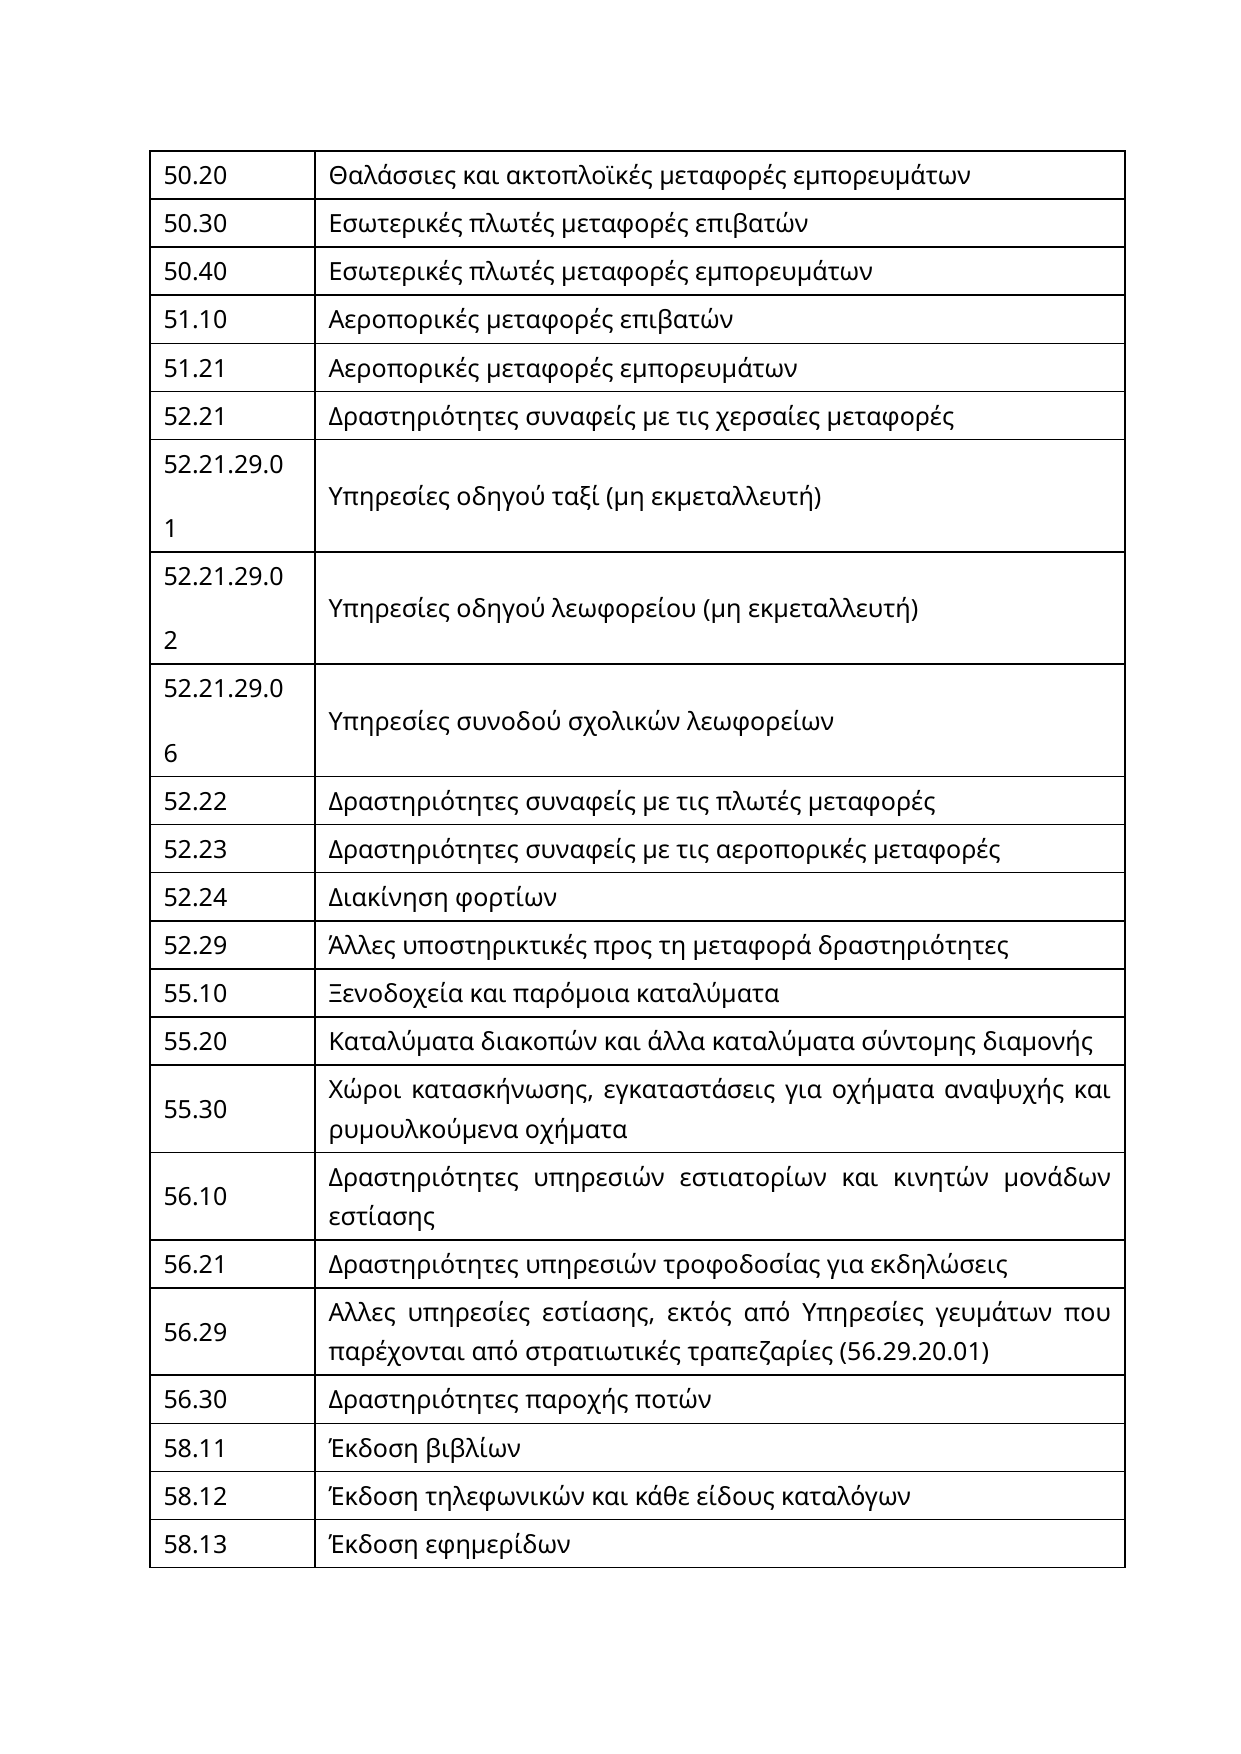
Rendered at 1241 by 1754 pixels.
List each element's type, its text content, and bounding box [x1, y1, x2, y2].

table_cell Εσωτερικές πλωτές μεταφορές επιβατών [316, 200, 1124, 246]
table_cell Έκδοση βιβλίων [316, 1424, 1124, 1471]
table_cell Aλλες υπηρεσίες εστίασης, εκτός από Υπηρεσίες γευμάτων που παρέχονται από στρατιωτικές τραπεζαρίες (56.29.20.01) [316, 1289, 1124, 1374]
table_cell Εσωτερικές πλωτές μεταφορές εμπορευμάτων [316, 248, 1124, 294]
table_cell 52.24 [151, 873, 314, 920]
table_cell 50.30 [151, 200, 314, 246]
table_cell Δραστηριότητες παροχής ποτών [316, 1376, 1124, 1422]
table_cell Υπηρεσίες οδηγού ταξί (μη εκμεταλλευτή) [316, 440, 1124, 551]
table_cell 51.21 [151, 344, 314, 391]
table_cell 52.23 [151, 825, 314, 872]
table_cell 58.11 [151, 1424, 314, 1471]
table_cell Δραστηριότητες συναφείς με τις πλωτές μεταφορές [316, 777, 1124, 824]
table_cell 55.10 [151, 970, 314, 1016]
table_cell Δραστηριότητες συναφείς με τις αεροπορικές μεταφορές [316, 825, 1124, 872]
table_cell 52.22 [151, 777, 314, 824]
table_cell 56.21 [151, 1241, 314, 1287]
table_cell Θαλάσσιες και ακτοπλοϊκές μεταφορές εμπορευμάτων [316, 152, 1124, 198]
table_cell 52.21.29.0 6 [151, 665, 314, 776]
table_cell 52.21.29.0 2 [151, 553, 314, 663]
table_cell Δραστηριότητες υπηρεσιών τροφοδοσίας για εκδηλώσεις [316, 1241, 1124, 1287]
table_cell 50.20 [151, 152, 314, 198]
table_cell 52.21.29.0 1 [151, 440, 314, 551]
table_cell 51.10 [151, 296, 314, 342]
table_cell Δραστηριότητες συναφείς με τις χερσαίες μεταφορές [316, 392, 1124, 439]
table_cell 55.30 [151, 1066, 314, 1152]
table_cell Έκδοση εφημερίδων [316, 1520, 1124, 1567]
table_cell Αεροπορικές μεταφορές επιβατών [316, 296, 1124, 342]
table_cell Ξενοδοχεία και παρόμοια καταλύματα [316, 970, 1124, 1016]
table_cell Χώροι κατασκήνωσης, εγκαταστάσεις για οχήματα αναψυχής και ρυμουλκούμενα οχήματα [316, 1066, 1124, 1152]
table_cell Καταλύματα διακοπών και άλλα καταλύματα σύντομης διαμονής [316, 1018, 1124, 1064]
table_cell Υπηρεσίες συνοδού σχολικών λεωφορείων [316, 665, 1124, 776]
table_cell 52.29 [151, 922, 314, 968]
table_cell 55.20 [151, 1018, 314, 1064]
table_cell Άλλες υποστηρικτικές προς τη μεταφορά δραστηριότητες [316, 922, 1124, 968]
table_cell Δραστηριότητες υπηρεσιών εστιατορίων και κινητών μονάδων εστίασης [316, 1153, 1124, 1239]
table_cell 56.10 [151, 1153, 314, 1239]
table_cell 50.40 [151, 248, 314, 294]
table_cell 56.30 [151, 1376, 314, 1422]
table_cell 52.21 [151, 392, 314, 439]
table_cell Αεροπορικές μεταφορές εμπορευμάτων [316, 344, 1124, 391]
table_cell 58.13 [151, 1520, 314, 1567]
table_cell Υπηρεσίες οδηγού λεωφορείου (μη εκμεταλλευτή) [316, 553, 1124, 663]
table_cell 56.29 [151, 1289, 314, 1374]
table_cell 58.12 [151, 1472, 314, 1519]
table_cell Έκδοση τηλεφωνικών και κάθε είδους καταλόγων [316, 1472, 1124, 1519]
table_cell Διακίνηση φορτίων [316, 873, 1124, 920]
